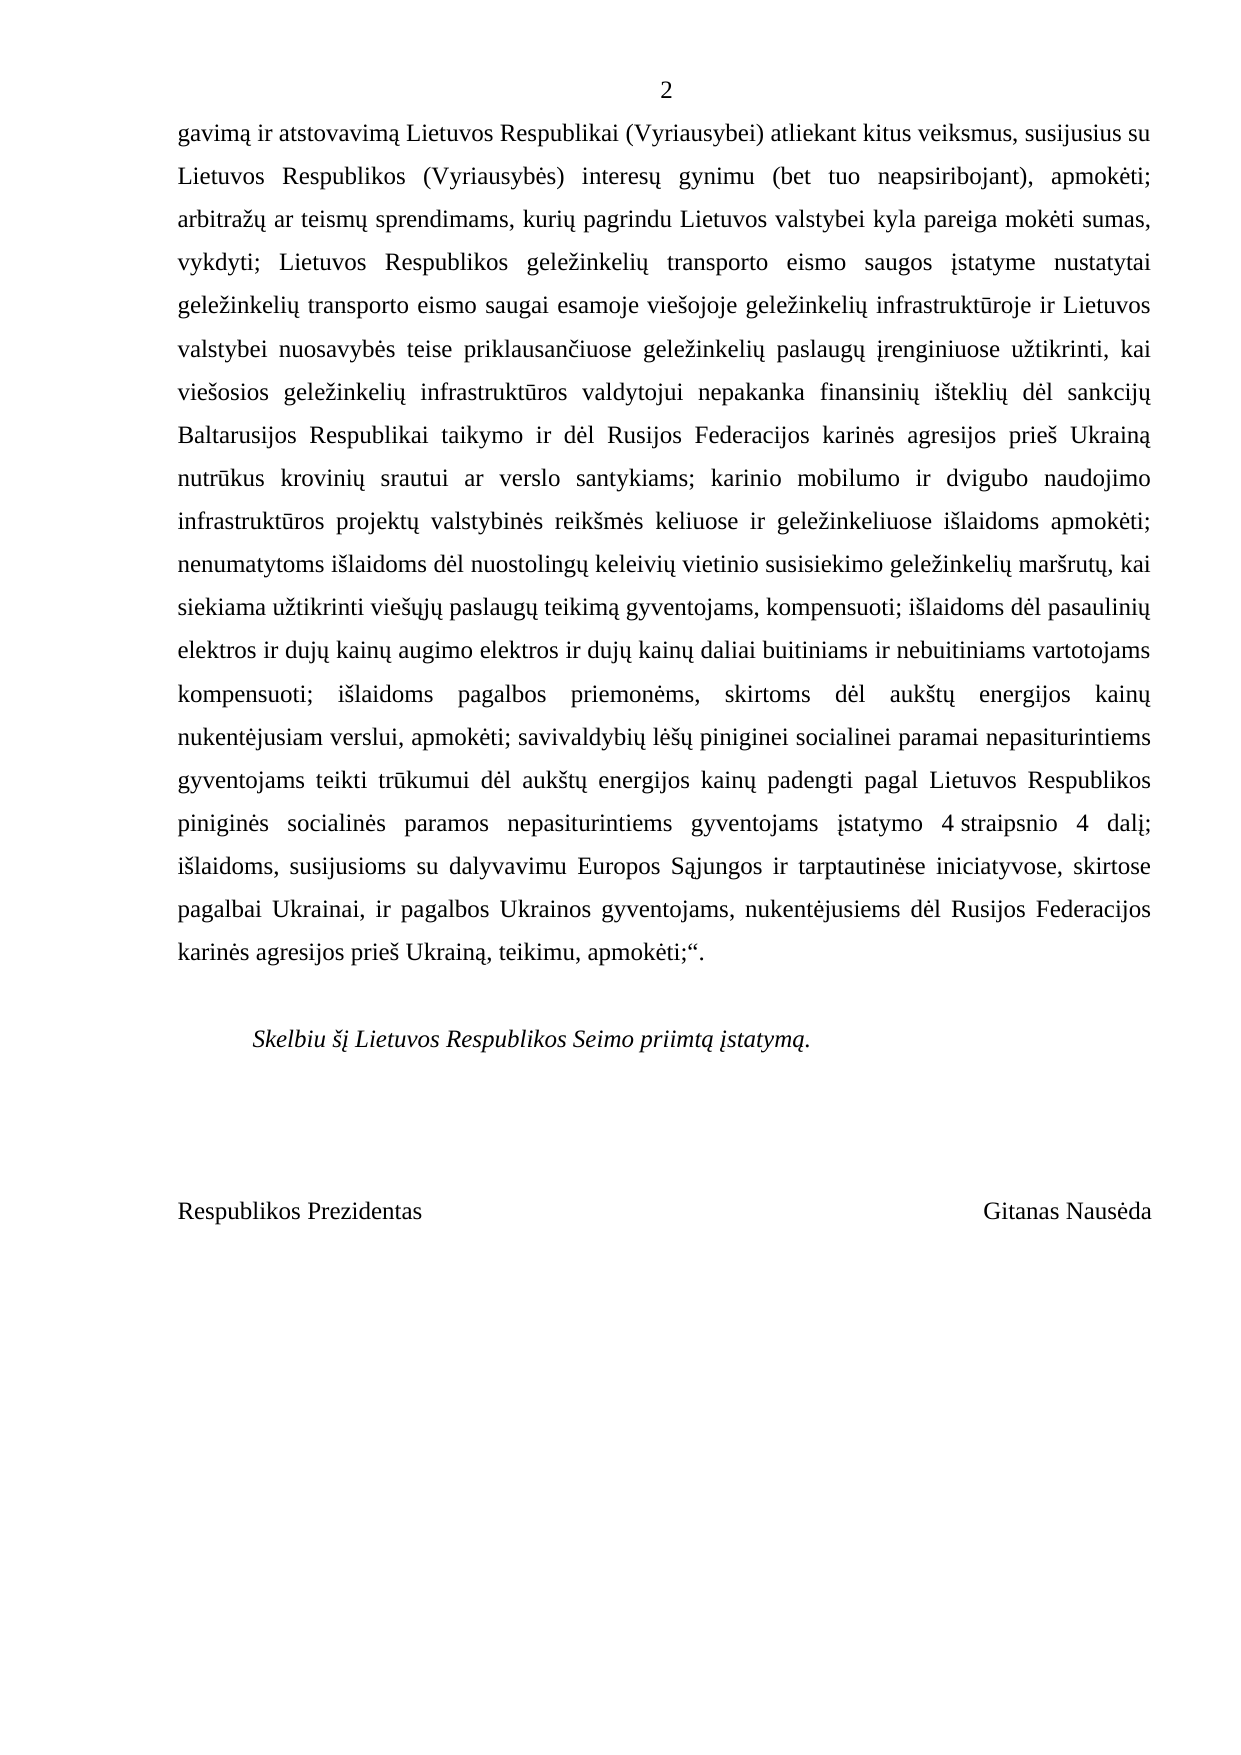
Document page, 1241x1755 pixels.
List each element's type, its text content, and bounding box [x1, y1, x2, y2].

text gavimą ir atstovavimą Lietuvos Respublikai (Vyriausybei) atliekant kitus veiksmus, susijusius su Lietuvos Respublikos (Vyriausybės) interesų gynimu (bet tuo neapsiribojant), apmokėti; arbitražų ar teismų sprendimams, kurių pagrindu Lietuvos valstybei kyla pareiga mokėti sumas, vykdyti; Lietuvos Respublikos geležinkelių transporto eismo saugos įstatyme nustatytai geležinkelių transporto eismo saugai esamoje viešojoje geležinkelių infrastruktūroje ir Lietuvos valstybei nuosavybės teise priklausančiuose geležinkelių paslaugų įrenginiuose užtikrinti, kai viešosios geležinkelių infrastruktūros valdytojui nepakanka finansinių išteklių dėl sankcijų Baltarusijos Respublikai taikymo ir dėl Rusijos Federacijos karinės agresijos prieš Ukrainą nutrūkus krovinių srautui ar verslo santykiams; karinio mobilumo ir dvigubo naudojimo infrastruktūros projektų valstybinės reikšmės keliuose ir geležinkeliuose išlaidoms apmokėti; nenumatytoms išlaidoms dėl nuostolingų keleivių vietinio susisiekimo geležinkelių maršrutų, kai siekiama užtikrinti viešųjų paslaugų teikimą gyventojams, kompensuoti; išlaidoms dėl pasaulinių elektros ir dujų kainų augimo elektros ir dujų kainų daliai buitiniams ir nebuitiniams vartotojams kompensuoti; išlaidoms pagalbos priemonėms, skirtoms dėl aukštų energijos kainų nukentėjusiam verslui, apmokėti; savivaldybių lėšų piniginei socialinei paramai nepasiturintiems gyventojams teikti trūkumui dėl aukštų energijos kainų padengti pagal Lietuvos Respublikos piniginės socialinės paramos nepasiturintiems gyventojams įstatymo 4 straipsnio 4 dalį; išlaidoms, susijusioms su dalyvavimu Europos Sąjungos ir tarptautinėse iniciatyvose, skirtose pagalbai Ukrainai, ir pagalbos Ukrainos gyventojams, nukentėjusiems dėl Rusijos Federacijos karinės agresijos prieš Ukrainą, teikimu, apmokėti;“. [177, 118, 1152, 966]
text Respublikos Prezidentas Gitanas Nausėda [177, 1196, 1152, 1225]
text Skelbiu šį Lietuvos Respublikos Seimo priimtą įstatymą. [177, 1024, 1152, 1052]
